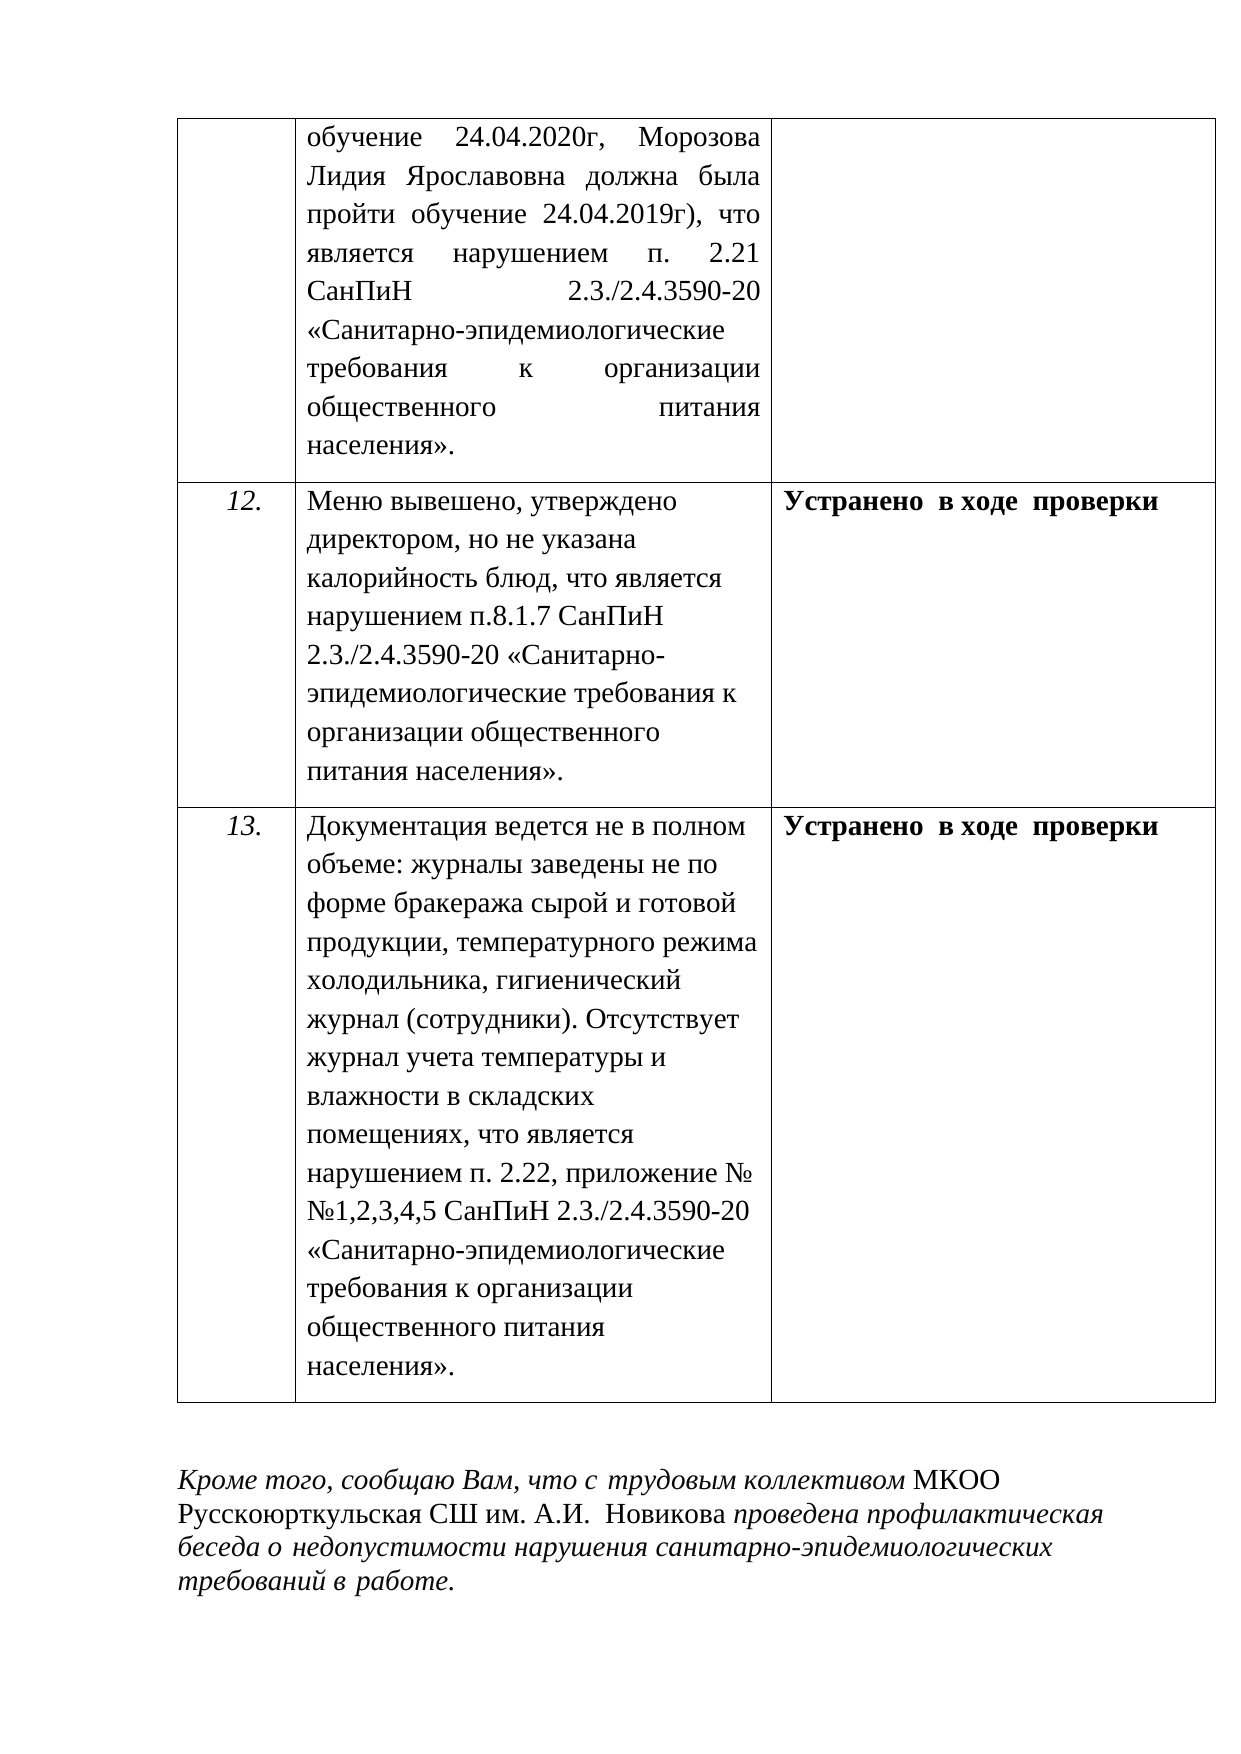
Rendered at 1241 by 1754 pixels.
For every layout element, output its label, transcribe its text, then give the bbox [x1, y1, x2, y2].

table_cell Устранено в ходе проверки [772, 483, 1215, 807]
table_cell Документация ведется не в полном объеме: журналы заведены не по форме бракеража сырой и готовой продукции, температурного режима холодильника, гигиенический журнал (сотрудники). Отсутствует журнал учета температуры и влажности в складских помещениях, что является нарушением п. 2.22, приложение №№1,2,3,4,5 СанПиН 2.3./2.4.3590-20 «Санитарно-эпидемиологические требования к организации общественного питания населения». [296, 808, 771, 1402]
table_cell [178, 808, 295, 1402]
table_cell Меню вывешено, утверждено директором, но не указана калорийность блюд, что является нарушением п.8.1.7 СанПиН 2.3./2.4.3590-20 «Санитарно-эпидемиологические требования к организации общественного питания населения». [296, 483, 771, 807]
table_cell [772, 119, 1215, 482]
table_cell обучение 24.04.2020г, Морозова Лидия Ярославовна должна была пройти обучение 24.04.2019г), что является нарушением п. 2.21 СанПиН 2.3./2.4.3590-20 «Санитарно-эпидемиологические требования к организации общественного питания населения». [296, 119, 771, 482]
table_cell Устранено в ходе проверки [772, 808, 1215, 1402]
table_cell [178, 483, 295, 807]
text Кроме того, сообщаю Вам, что с трудовым коллективом МКОО Русскоюрткульская СШ им. А.И. Новикова проведена профилактическая беседа о недопустимости нарушения санитарно-эпидемиологических требований в работе. [177, 1462, 1152, 1597]
table_cell [178, 119, 295, 482]
